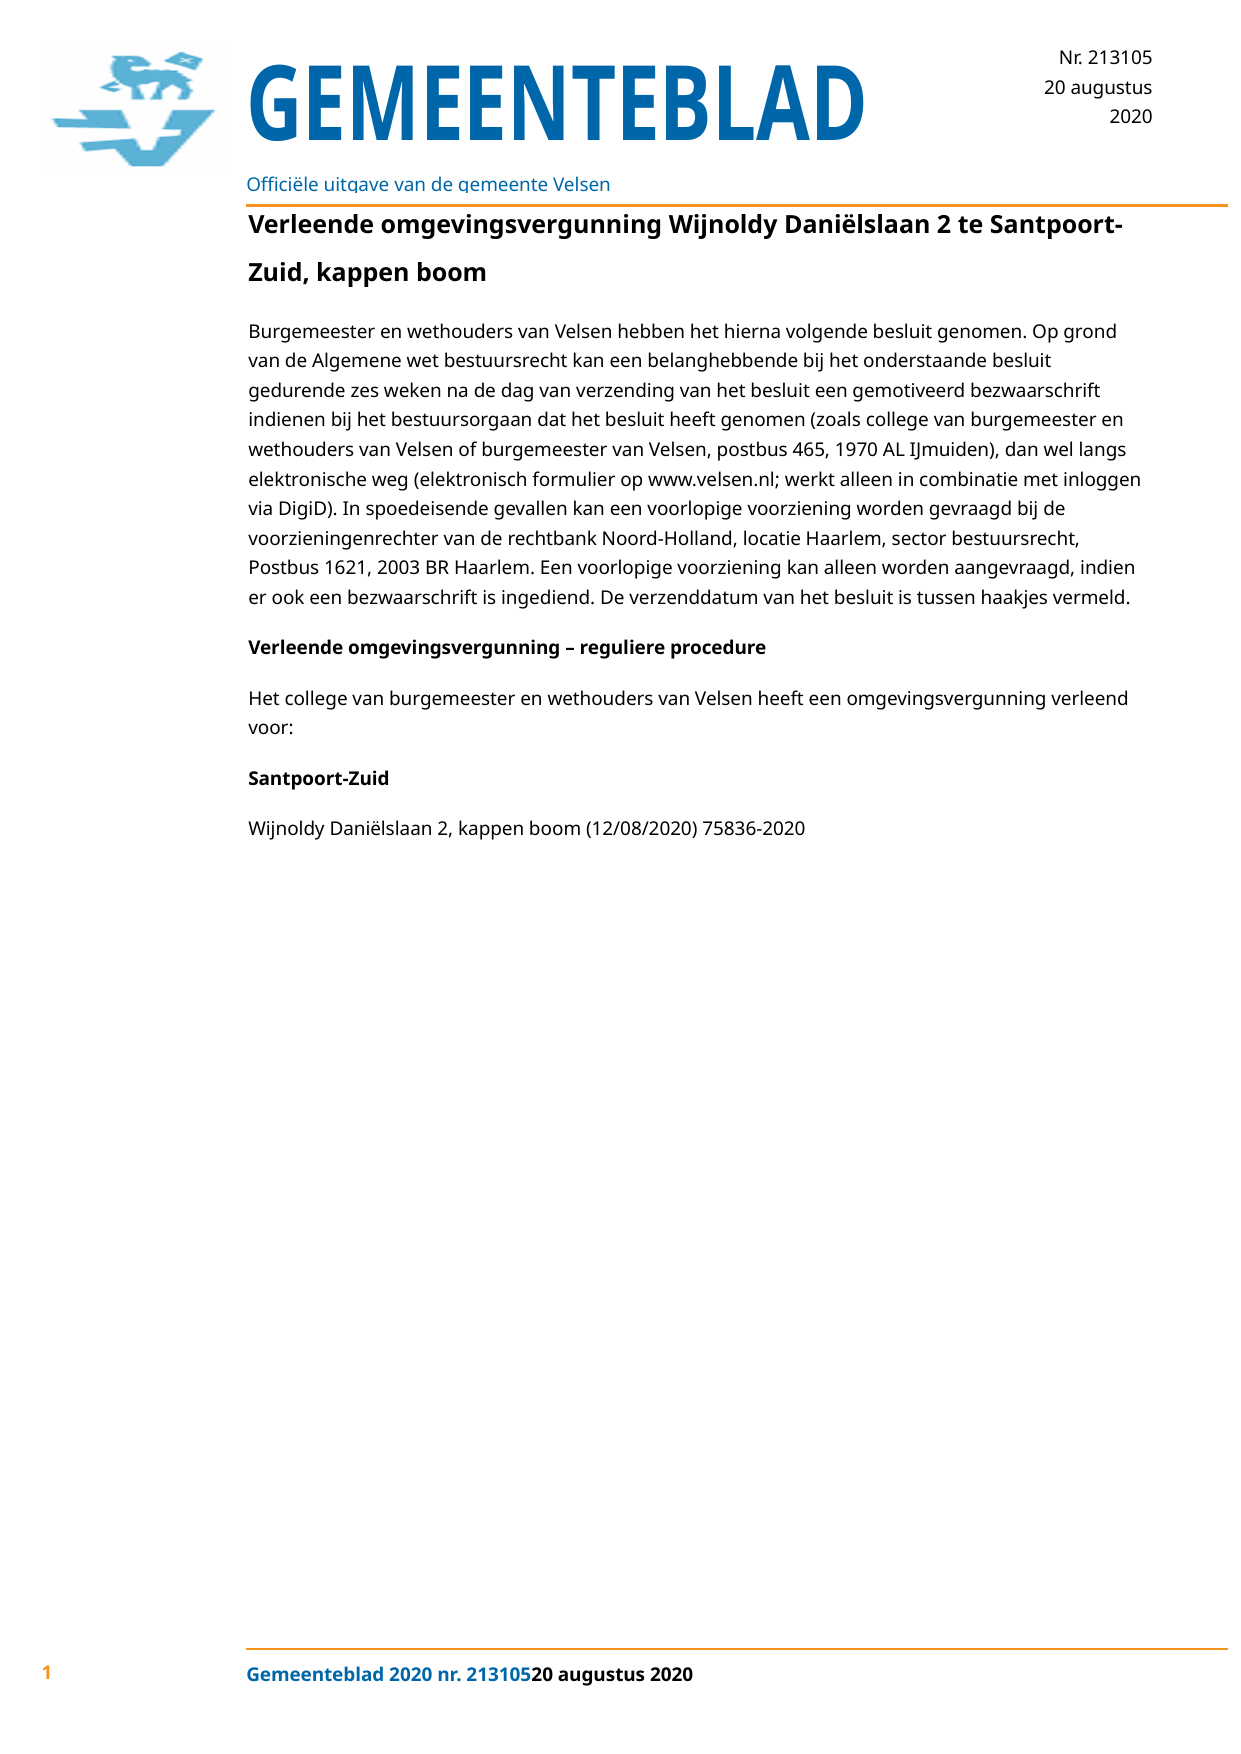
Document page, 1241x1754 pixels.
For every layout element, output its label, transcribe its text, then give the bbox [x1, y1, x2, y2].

text Verleende omgevingsvergunning – reguliere procedure [248, 634, 1152, 660]
text Verleende omgevingsvergunning Wijnoldy Daniëlslaan 2 te Santpoort-Zuid, kappen boom [248, 207, 1152, 288]
text Santpoort-Zuid [248, 765, 1152, 791]
text Wijnoldy Daniëlslaan 2, kappen boom (12/08/2020) 75836-2020 [248, 815, 1152, 841]
picture [41, 47, 231, 172]
text Burgemeester en wethouders van Velsen hebben het hierna volgende besluit genomen. Op grond van de Algemene wet bestuursrecht kan een belanghebbende bij het onderstaande besluit gedurende zes weken na de dag van verzending van het besluit een gemotiveerd bezwaarschrift indienen bij het bestuursorgaan dat het besluit heeft genomen (zoals college van burgemeester en wethouders van Velsen of burgemeester van Velsen, postbus 465, 1970 AL IJmuiden), dan wel langs elektronische weg (elektronisch formulier op www.velsen.nl; werkt alleen in combinatie met inloggen via DigiD). In spoedeisende gevallen kan een voorlopige voorziening worden gevraagd bij de voorzieningenrechter van de rechtbank Noord-Holland, locatie Haarlem, sector bestuursrecht, Postbus 1621, 2003 BR Haarlem. Een voorlopige voorziening kan alleen worden aangevraagd, indien er ook een bezwaarschrift is ingediend. De verzenddatum van het besluit is tussen haakjes vermeld. [248, 318, 1152, 610]
text Het college van burgemeester en wethouders van Velsen heeft een omgevingsvergunning verleend voor: [248, 685, 1152, 740]
